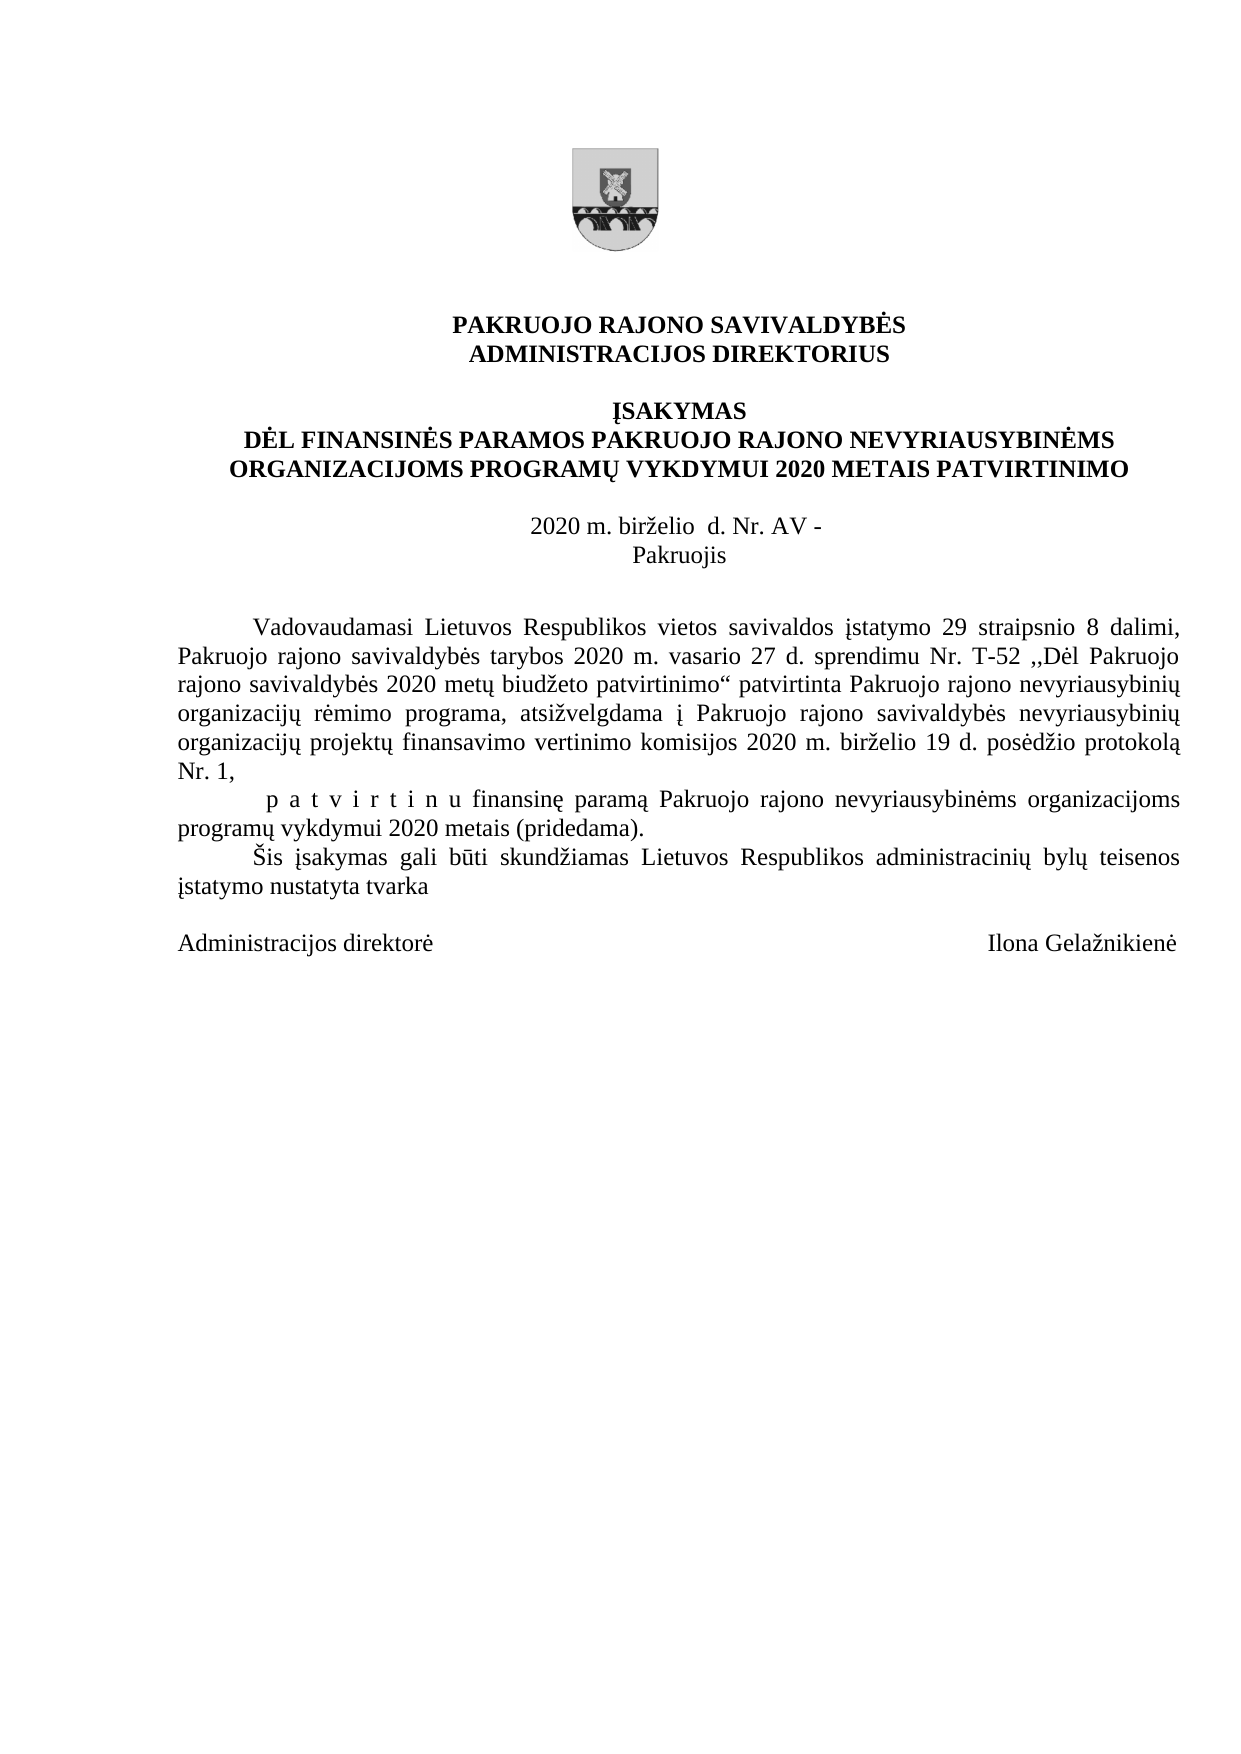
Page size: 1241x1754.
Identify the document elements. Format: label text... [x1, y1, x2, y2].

text Vadovaudamasi Lietuvos Respublikos vietos savivaldos įstatymo 29 straipsnio 8 dalimi, Pakruojo rajono savivaldybės tarybos 2020 m. vasario 27 d. sprendimu Nr. T-52 ,,Dėl Pakruojo rajono savivaldybės 2020 metų biudžeto patvirtinimo“ patvirtinta Pakruojo rajono nevyriausybinių organizacijų rėmimo programa, atsižvelgdama į Pakruojo rajono savivaldybės nevyriausybinių organizacijų projektų finansavimo vertinimo komisijos 2020 m. birželio 19 d. posėdžio protokolą Nr. 1, p a t v i r t i n u finansinę paramą Pakruojo rajono nevyriausybinėms organizacijoms programų vykdymui 2020 metais (pridedama). [177, 612, 1181, 842]
text ADMINISTRACIJOS DIREKTORIUS [177, 339, 1181, 368]
text PAKRUOJO RAJONO SAVIVALDYBĖS [177, 310, 1181, 339]
text Administracijos direktorė Ilona Gelažnikienė [177, 928, 1181, 957]
text DĖL FINANSINĖS PARAMOS PAKRUOJO RAJONO NEVYRIAUSYBINĖMS ORGANIZACIJOMS PROGRAMŲ VYKDYMUI 2020 METAIS PATVIRTINIMO [177, 425, 1181, 483]
text Pakruojis [177, 540, 1181, 569]
text 2020 m. birželio d. Nr. AV - [177, 511, 1181, 540]
text ĮSAKYMAS [177, 396, 1181, 425]
text Šis įsakymas gali būti skundžiamas Lietuvos Respublikos administracinių bylų teisenos įstatymo nustatyta tvarka [177, 842, 1181, 899]
